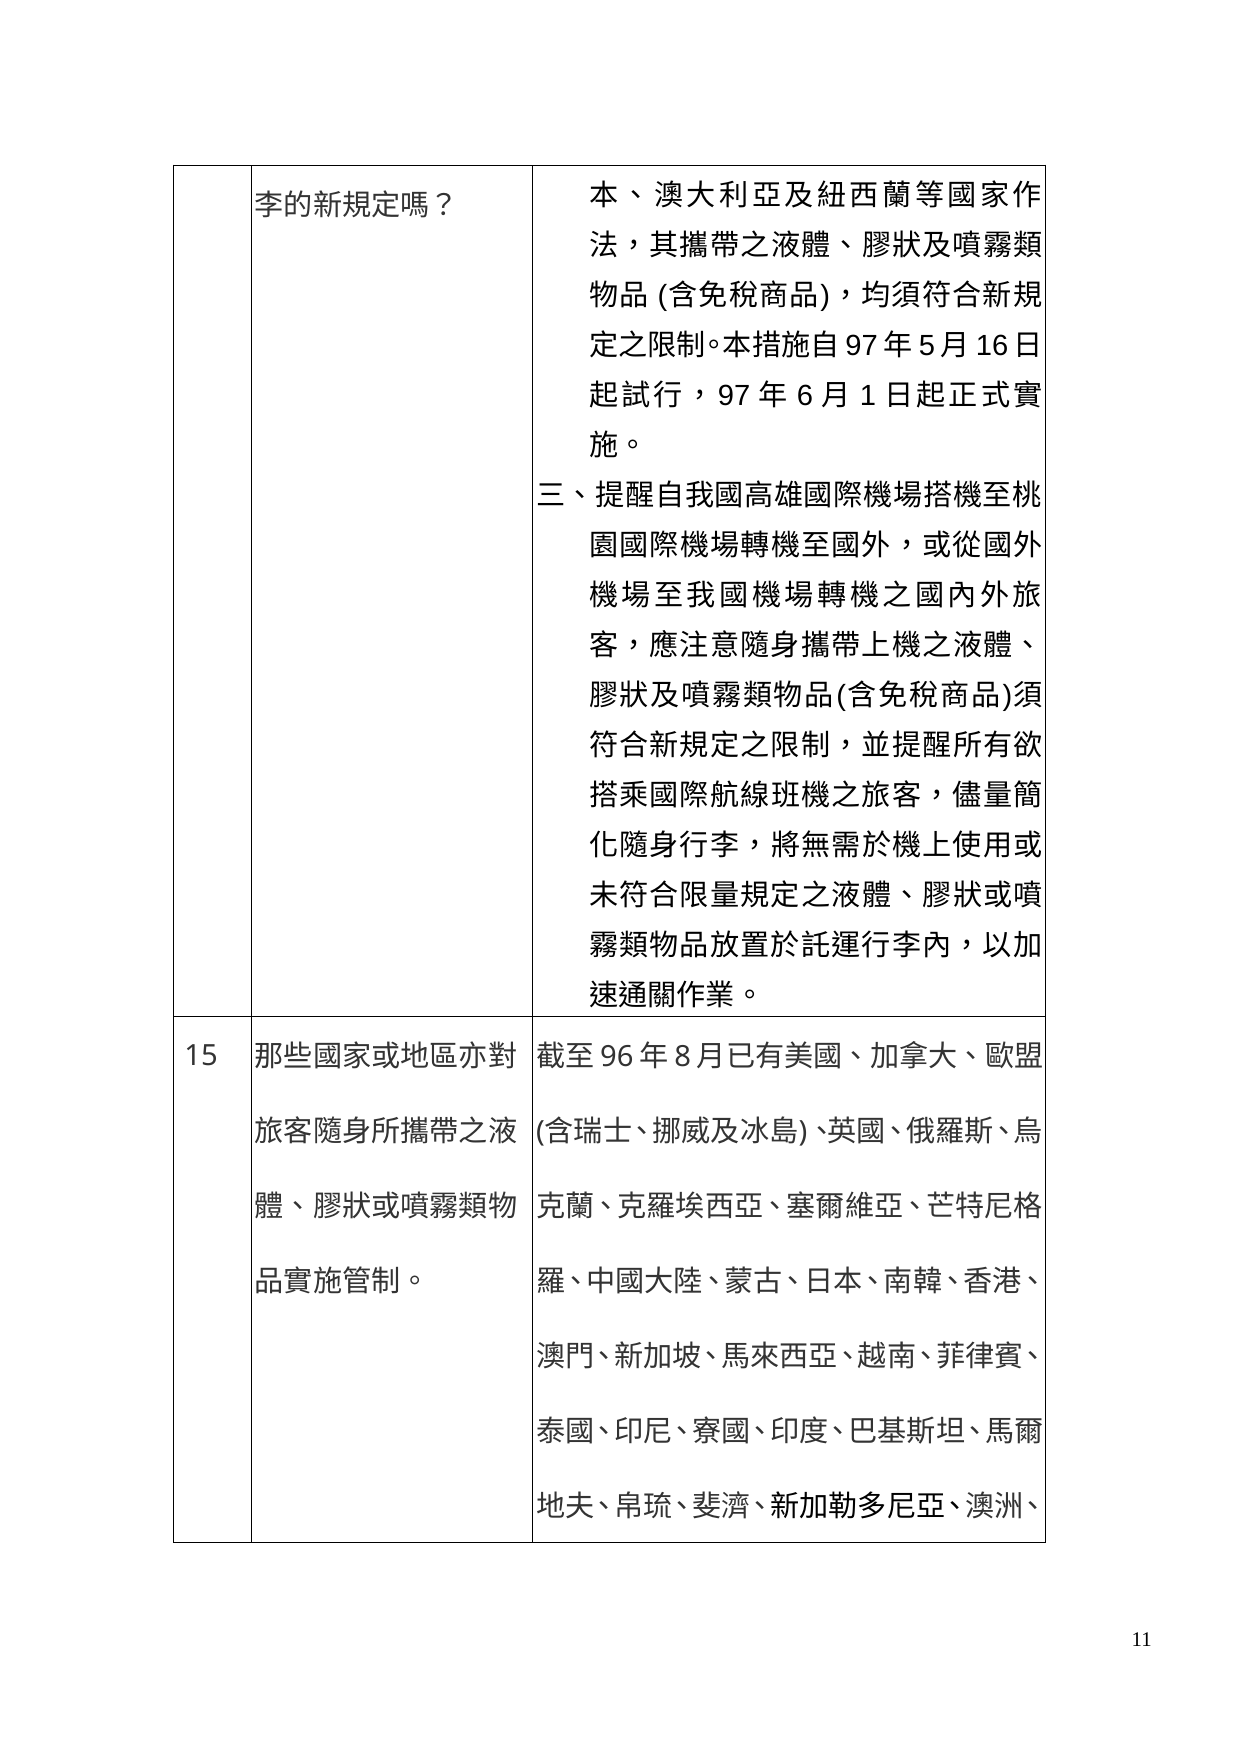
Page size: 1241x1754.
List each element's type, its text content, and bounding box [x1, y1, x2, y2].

table_cell 截至96年8月已有美國、加拿大、歐盟(含瑞士、挪威及冰島)、英國、俄羅斯、烏克蘭、克羅埃西亞、塞爾維亞、芒特尼格羅、中國大陸、蒙古、日本、南韓、香港、澳門、新加坡、馬來西亞、越南、菲律賓、泰國、印尼、寮國、印度、巴基斯坦、馬爾地夫、帛琉、斐濟、新加勒多尼亞、澳洲、 [533, 1017, 1045, 1542]
table_cell 15 [174, 1017, 251, 1542]
table_cell [174, 166, 251, 1016]
table_cell 本、澳大利亞及紐西蘭等國家作法，其攜帶之液體、膠狀及噴霧類物品 (含免稅商品)，均須符合新規定之限制。本措施自97年5月16日起試行，97年6月1日起正式實施。 三、提醒自我國高雄國際機場搭機至桃園國際機場轉機至國外，或從國外機場至我國機場轉機之國內外旅客，應注意隨身攜帶上機之液體、膠狀及噴霧類物品(含免稅商品)須符合新規定之限制，並提醒所有欲搭乘國際航線班機之旅客，儘量簡化隨身行李，將無需於機上使用或未符合限量規定之液體、膠狀或噴霧類物品放置於託運行李內，以加速通關作業。 [533, 166, 1045, 1016]
table_cell 李的新規定嗎？ [252, 166, 532, 1016]
table_cell 那些國家或地區亦對旅客隨身所攜帶之液體、膠狀或噴霧類物品實施管制。 [252, 1017, 532, 1542]
